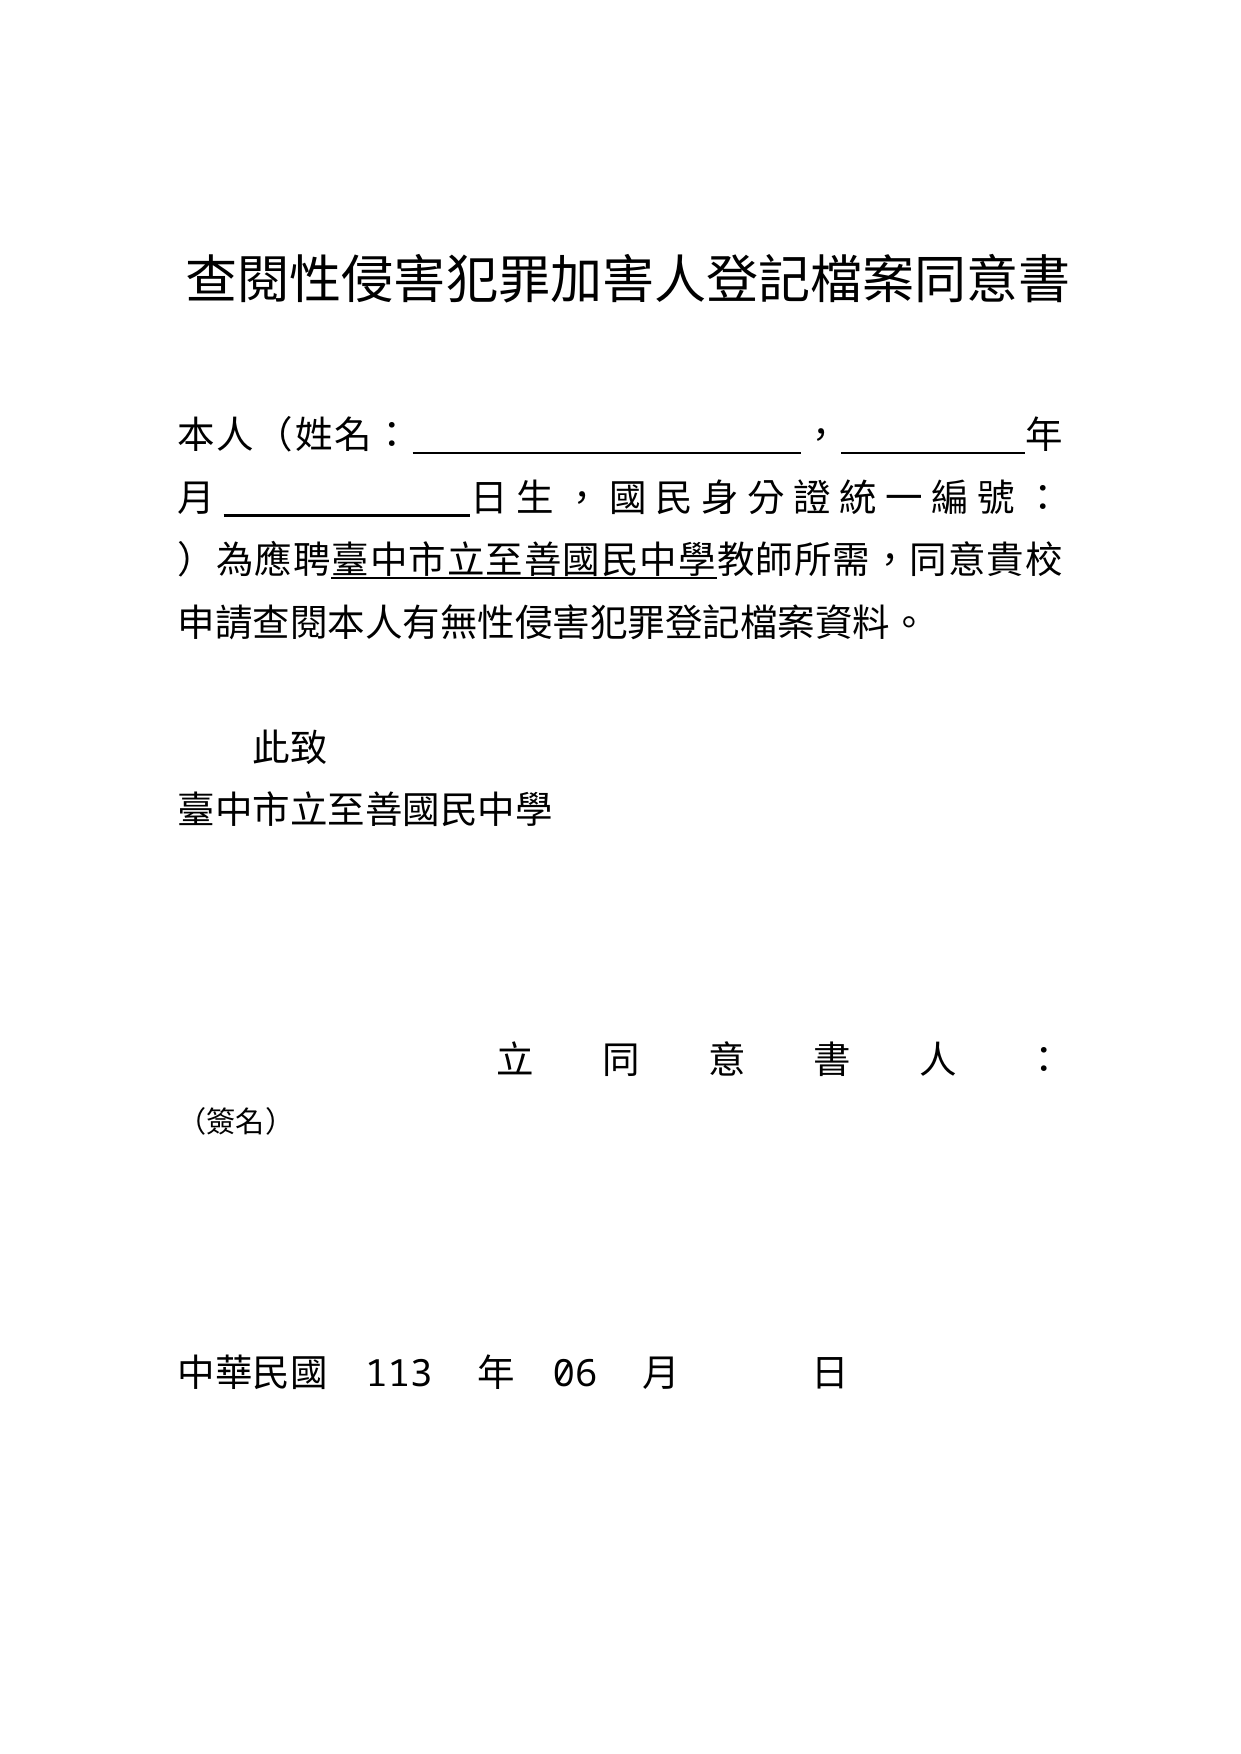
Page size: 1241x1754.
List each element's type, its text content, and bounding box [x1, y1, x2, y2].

text 此致 [177, 703, 1063, 766]
text 立同意書人： （簽名） [177, 1016, 1063, 1141]
text 中華民國 113 年 06 月 日 [177, 1328, 1063, 1391]
text 本人（姓名： ， 年 月 日生，國民身分證統一編號： ）為應聘臺中市立至善國民中學教師所需，同意貴校申請查閱本人有無性侵害犯罪登記檔案資料。 [177, 391, 1063, 641]
text 臺中市立至善國民中學 [177, 766, 1063, 828]
text 查閱性侵害犯罪加害人登記檔案同意書 [177, 203, 1079, 328]
